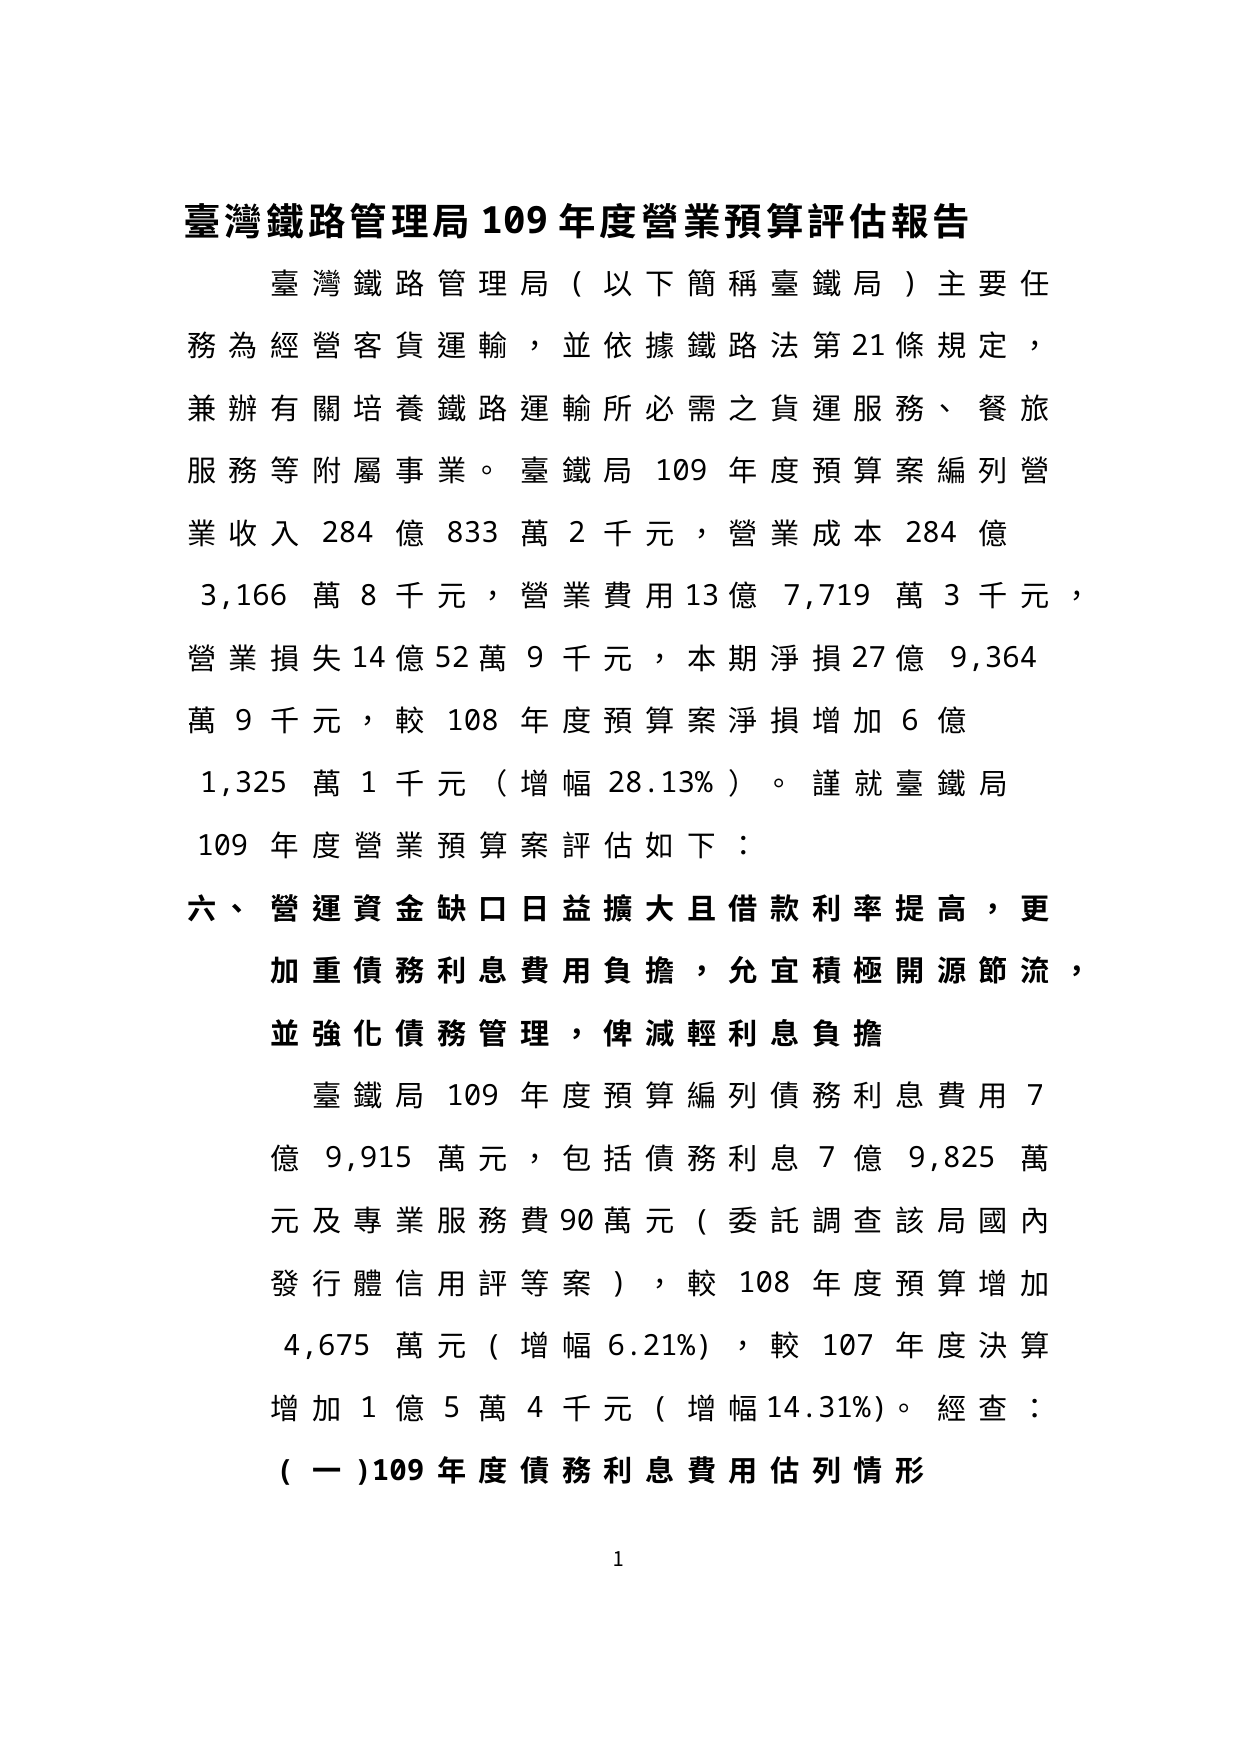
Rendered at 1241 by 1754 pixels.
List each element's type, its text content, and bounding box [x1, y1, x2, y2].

text 臺灣鐵路管理局(以下簡稱臺鐵局)主要任務為經營客貨運輸，並依據鐵路法第21條規定，兼辦有關培養鐵路運輸所必需之貨運服務、餐旅服務等附屬事業。臺鐵局109年度預算案編列營業收入284億833萬2千元，營業成本284億3,166萬8千元，營業費用13億7,719萬3千元，營業損失14億52萬9千元，本期淨損27億9,364萬9千元，較108年度預算案淨損增加6億1,325萬1千元（增幅28.13%）。謹就臺鐵局109年度營業預算案評估如下： [181, 240, 1056, 865]
text 六、營運資金缺口日益擴大且借款利率提高，更加重債務利息費用負擔，允宜積極開源節流，並強化債務管理，俾減輕利息負擔 [181, 865, 1056, 1052]
text (一)109年度債務利息費用估列情形 [240, 1427, 1056, 1490]
text 臺灣鐵路管理局109年度營業預算評估報告 [181, 177, 1056, 240]
text 臺鐵局109年度預算編列債務利息費用7億9,915萬元，包括債務利息7億9,825萬元及專業服務費90萬元(委託調查該局國內發行體信用評等案)，較108年度預算增加4,675萬元(增幅6.21%)，較107年度決算增加1億5萬4千元(增幅14.31%)。經查： [240, 1052, 1056, 1427]
